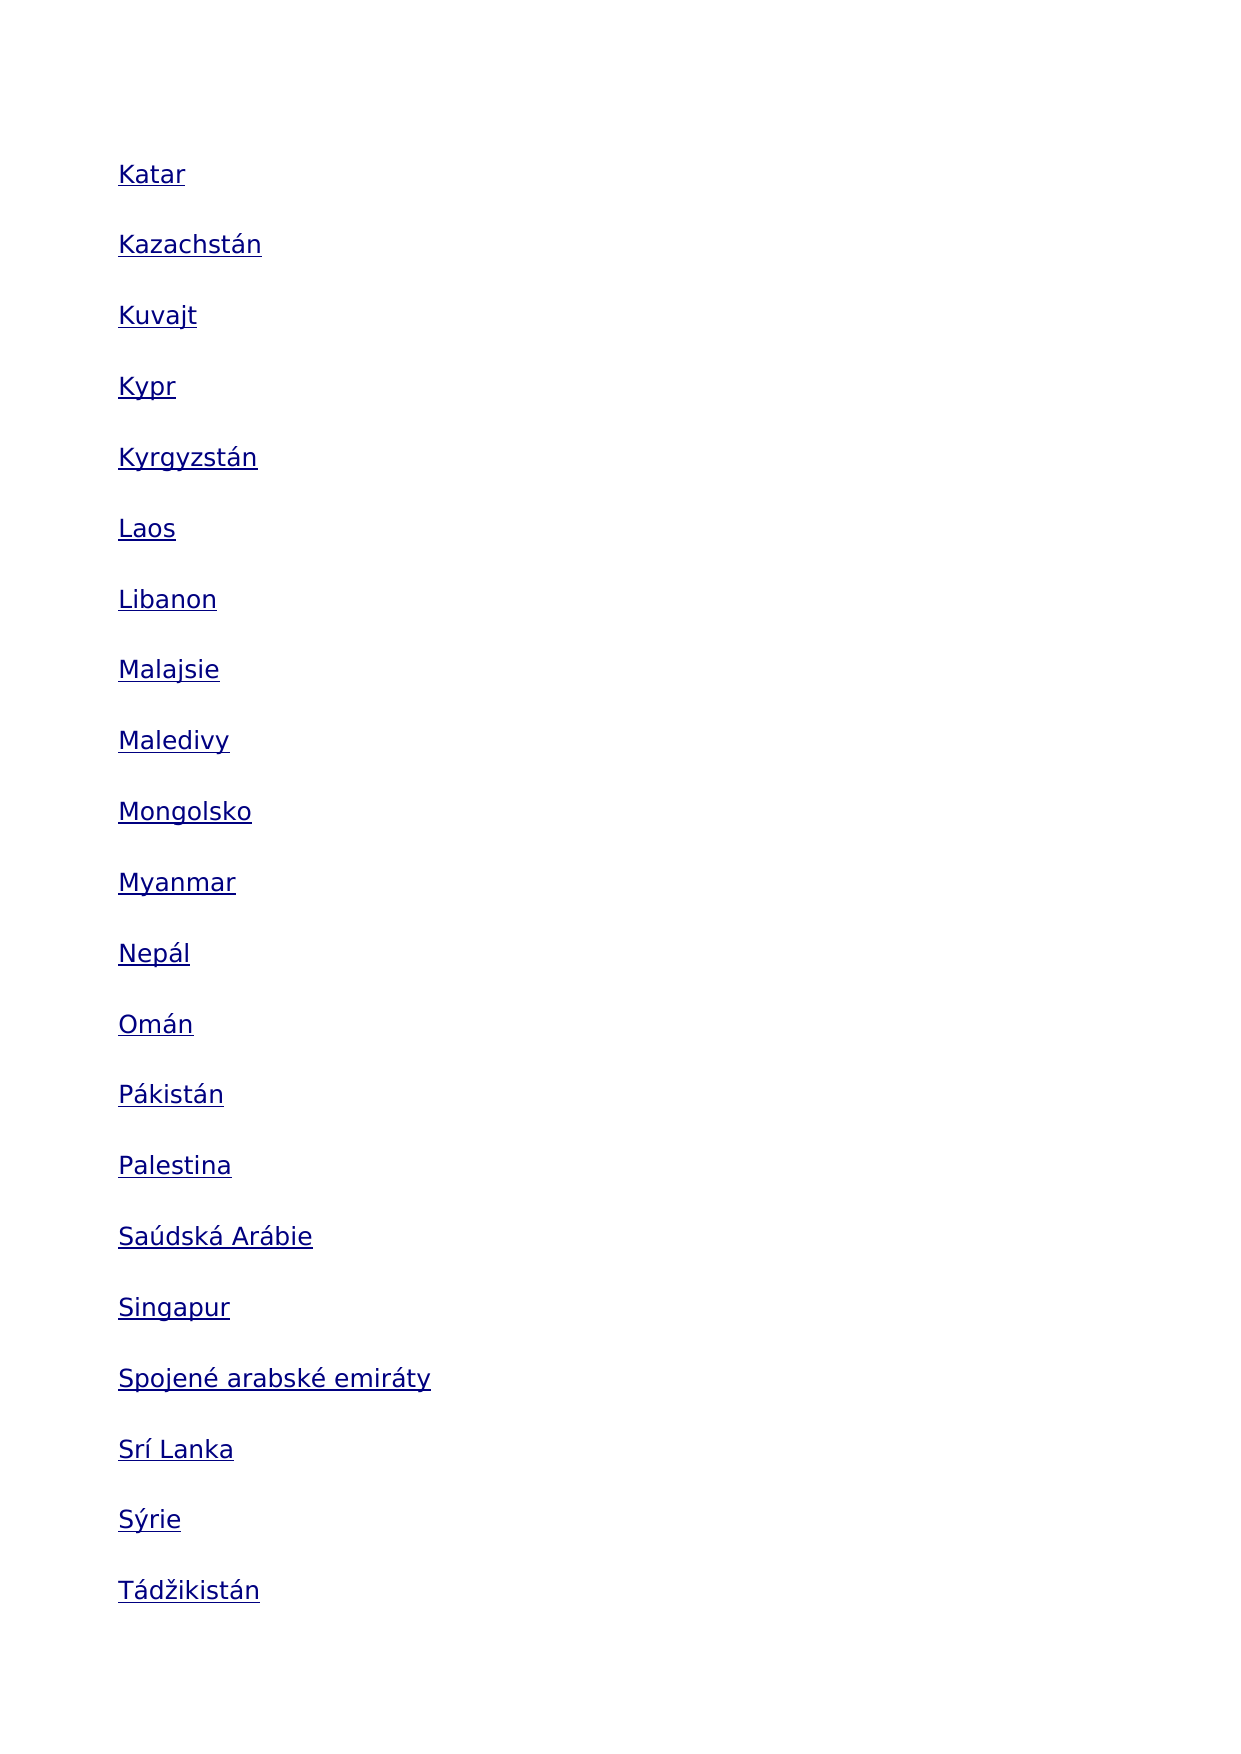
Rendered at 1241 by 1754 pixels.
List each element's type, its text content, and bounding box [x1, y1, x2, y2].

text Kypr [118, 372, 1122, 431]
text Kyrgyzstán [118, 443, 1122, 501]
text Saúdská Arábie [118, 1222, 1122, 1281]
text Tádžikistán [118, 1576, 1122, 1635]
text Malajsie [118, 656, 1122, 714]
text Mongolsko [118, 797, 1122, 856]
text Nepál [118, 939, 1122, 997]
text Srí Lanka [118, 1435, 1122, 1493]
text Katar [118, 160, 1122, 218]
text Myanmar [118, 868, 1122, 926]
text Sýrie [118, 1506, 1122, 1564]
text Omán [118, 1010, 1122, 1068]
text [118, 118, 1122, 147]
text Palestina [118, 1151, 1122, 1210]
text Libanon [118, 585, 1122, 643]
text Pákistán [118, 1081, 1122, 1139]
text Spojené arabské emiráty [118, 1364, 1122, 1422]
text Singapur [118, 1293, 1122, 1351]
text Laos [118, 514, 1122, 572]
text Kazachstán [118, 231, 1122, 289]
text Kuvajt [118, 301, 1122, 360]
text Maledivy [118, 726, 1122, 785]
